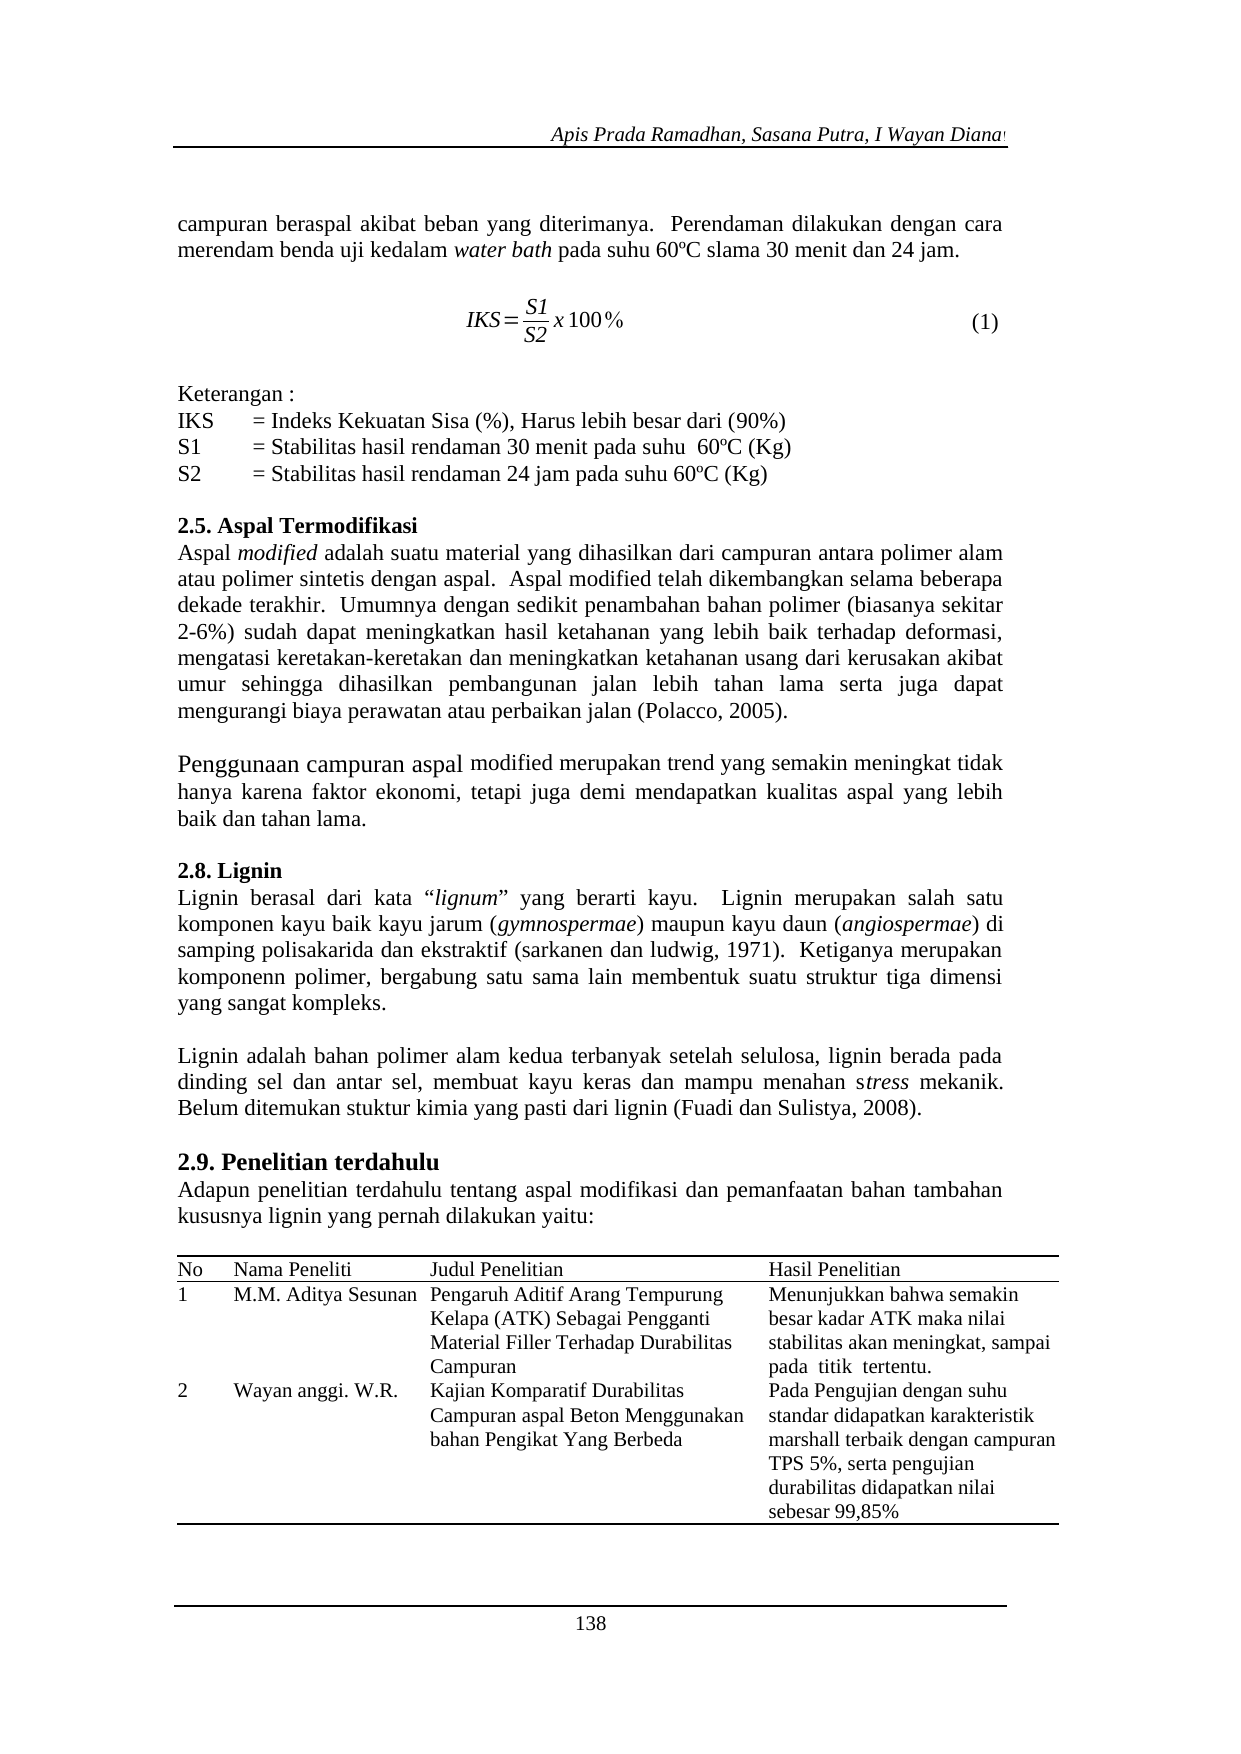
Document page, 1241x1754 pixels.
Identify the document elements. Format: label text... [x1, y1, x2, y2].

table_header Nama Peneliti [233, 1257, 430, 1281]
text Lignin adalah bahan polimer alam kedua terbanyak setelah selulosa, lignin berada pada dinding sel dan antar sel, membuat kayu keras dan mampu menahan stress mekanik. Belum ditemukan stuktur kimia yang pasti dari lignin (Fuadi dan Sulistya, 2008). [177, 1042, 1004, 1121]
table_cell 1 [177, 1282, 233, 1378]
text Adapun penelitian terdahulu tentang aspal modifikasi dan pemanfaatan bahan tambahan kususnya lignin yang pernah dilakukan yaitu: [177, 1176, 1004, 1229]
table_header Judul Penelitian [430, 1257, 768, 1281]
table_header (1) [912, 289, 1004, 354]
text Aspal modified adalah suatu material yang dihasilkan dari campuran antara polimer alam atau polimer sintetis dengan aspal. Aspal modified telah dikembangkan selama beberapa dekade terakhir. Umumnya dengan sedikit penambahan bahan polimer (biasanya sekitar 2-6%) sudah dapat meningkatkan hasil ketahanan yang lebih baik terhadap deformasi, mengatasi keretakan-keretakan dan meningkatkan ketahanan usang dari kerusakan akibat umur sehingga dihasilkan pembangunan jalan lebih tahan lama serta juga dapat mengurangi biaya perawatan atau perbaikan jalan (Polacco, 2005). [177, 539, 1004, 723]
text S2 = Stabilitas hasil rendaman 24 jam pada suhu 60ºC (Kg) [177, 459, 1004, 486]
text campuran beraspal akibat beban yang diterimanya. Perendaman dilakukan dengan cara merendam benda uji kedalam water bath pada suhu 60ºC slama 30 menit dan 24 jam. [177, 209, 1004, 262]
table_cell Menunjukkan bahwa semakin besar kadar ATK maka nilai stabilitas akan meningkat, sampai pada titik tertentu. [768, 1282, 1059, 1378]
text 2.5. Aspal Termodifikasi [177, 512, 1004, 539]
list Keterangan : [177, 381, 1004, 407]
table_header No [177, 1257, 233, 1281]
table_cell 2 [177, 1379, 233, 1523]
table_header Hasil Penelitian [768, 1257, 1059, 1281]
table_header [177, 289, 912, 354]
text 2.8. Lignin [177, 857, 1004, 884]
text IKS = Indeks Kekuatan Sisa (%), Harus lebih besar dari (90%) [177, 407, 1004, 433]
table_cell Kajian Komparatif Durabilitas Campuran aspal Beton Menggunakan bahan Pengikat Yang Berbeda [430, 1379, 768, 1523]
text 2.9. Penelitian terdahulu [177, 1147, 1004, 1176]
text Penggunaan campuran aspal modified merupakan trend yang semakin meningkat tidak hanya karena faktor ekonomi, tetapi juga demi mendapatkan kualitas aspal yang lebih baik dan tahan lama. [177, 749, 1004, 831]
table_cell Wayan anggi. W.R. [233, 1379, 430, 1523]
table_cell M.M. Aditya Sesunan [233, 1282, 430, 1378]
table_cell Pengaruh Aditif Arang Tempurung Kelapa (ATK) Sebagai Pengganti Material Filler Terhadap Durabilitas Campuran [430, 1282, 768, 1378]
table_cell Pada Pengujian dengan suhu standar didapatkan karakteristik marshall terbaik dengan campuran TPS 5%, serta pengujian durabilitas didapatkan nilai sebesar 99,85% [768, 1379, 1059, 1523]
text S1 = Stabilitas hasil rendaman 30 menit pada suhu 60ºC (Kg) [177, 433, 1004, 459]
text Lignin berasal dari kata “lignum” yang berarti kayu. Lignin merupakan salah satu komponen kayu baik kayu jarum (gymnospermae) maupun kayu daun (angiospermae) di samping polisakarida dan ekstraktif (sarkanen dan ludwig, 1971). Ketiganya merupakan komponenn polimer, bergabung satu sama lain membentuk suatu struktur tiga dimensi yang sangat kompleks. [177, 884, 1004, 1015]
